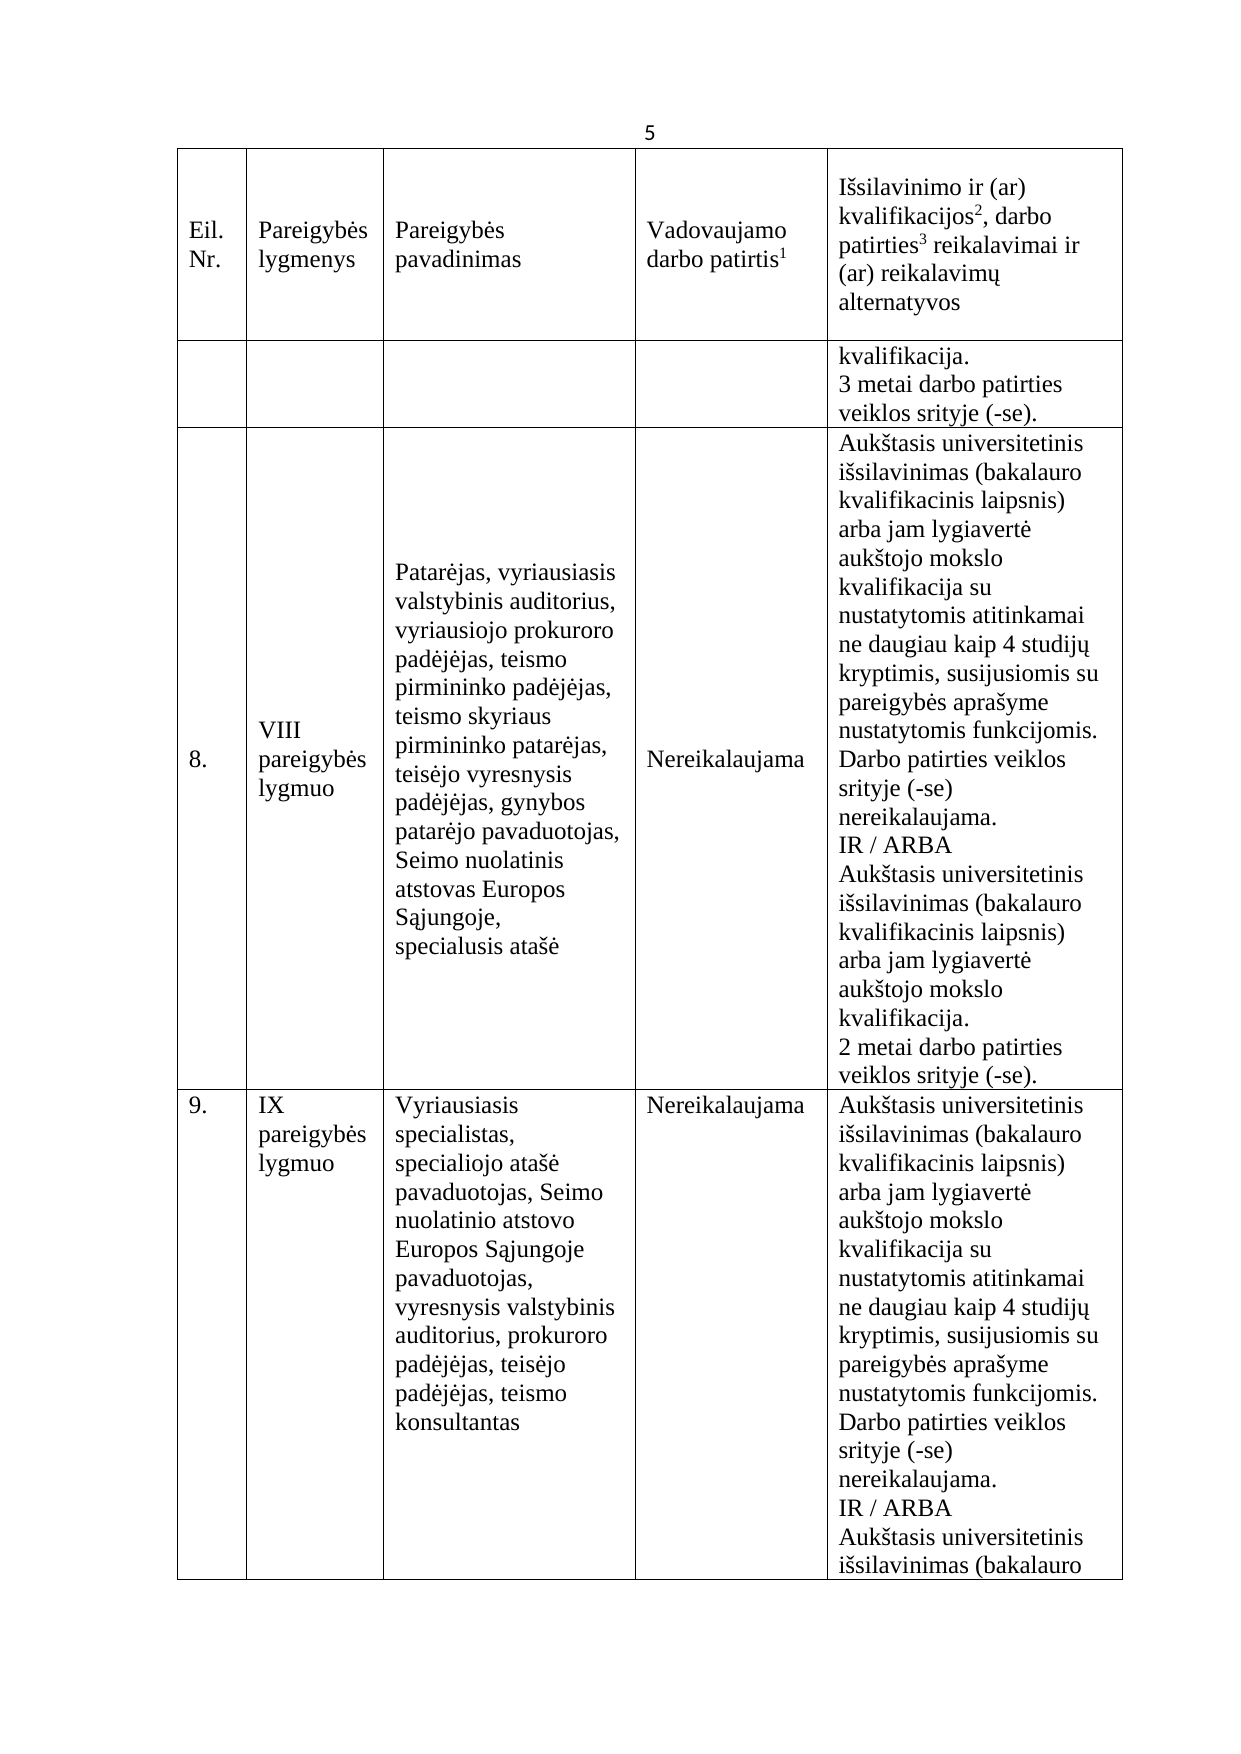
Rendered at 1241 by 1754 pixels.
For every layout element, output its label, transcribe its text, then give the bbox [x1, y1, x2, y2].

table_header Pareigybės lygmenys [247, 149, 383, 340]
table_cell IX pareigybės lygmuo [247, 1090, 383, 1579]
table_cell VIII pareigybės lygmuo [247, 428, 383, 1089]
table_cell Nereikalaujama [636, 1090, 827, 1579]
table_cell [178, 341, 246, 427]
table_cell Patarėjas, vyriausiasis valstybinis auditorius, vyriausiojo prokuroro padėjėjas, teismo pirmininko padėjėjas, teismo skyriaus pirmininko patarėjas, teisėjo vyresnysis padėjėjas, gynybos patarėjo pavaduotojas, Seimo nuolatinis atstovas Europos Sąjungoje, specialusis atašė [384, 428, 635, 1089]
table_cell Nereikalaujama [636, 428, 827, 1089]
table_cell kvalifikacija. 3 metai darbo patirties veiklos srityje (-se). [828, 341, 1122, 427]
table_header Eil. Nr. [178, 149, 246, 340]
table_cell Vyriausiasis specialistas, specialiojo atašė pavaduotojas, Seimo nuolatinio atstovo Europos Sąjungoje pavaduotojas, vyresnysis valstybinis auditorius, prokuroro padėjėjas, teisėjo padėjėjas, teismo konsultantas [384, 1090, 635, 1579]
table_cell Aukštasis universitetinis išsilavinimas (bakalauro kvalifikacinis laipsnis) arba jam lygiavertė aukštojo mokslo kvalifikacija su nustatytomis atitinkamai ne daugiau kaip 4 studijų kryptimis, susijusiomis su pareigybės aprašyme nustatytomis funkcijomis. Darbo patirties veiklos srityje (-se) nereikalaujama. IR / ARBA Aukštasis universitetinis išsilavinimas (bakalauro [828, 1090, 1122, 1579]
table_cell [636, 341, 827, 427]
table_cell [247, 341, 383, 427]
table_cell 8. [178, 428, 246, 1089]
table_header Pareigybės pavadinimas [384, 149, 635, 340]
table_header Vadovaujamo darbo patirtis1 [636, 149, 827, 340]
table_cell Aukštasis universitetinis išsilavinimas (bakalauro kvalifikacinis laipsnis) arba jam lygiavertė aukštojo mokslo kvalifikacija su nustatytomis atitinkamai ne daugiau kaip 4 studijų kryptimis, susijusiomis su pareigybės aprašyme nustatytomis funkcijomis. Darbo patirties veiklos srityje (-se) nereikalaujama. IR / ARBA Aukštasis universitetinis išsilavinimas (bakalauro kvalifikacinis laipsnis) arba jam lygiavertė aukštojo mokslo kvalifikacija. 2 metai darbo patirties veiklos srityje (-se). [828, 428, 1122, 1089]
table_cell [384, 341, 635, 427]
table_header Išsilavinimo ir (ar) kvalifikacijos2, darbo patirties3 reikalavimai ir (ar) reikalavimų alternatyvos [828, 149, 1122, 340]
table_cell 9. [178, 1090, 246, 1579]
